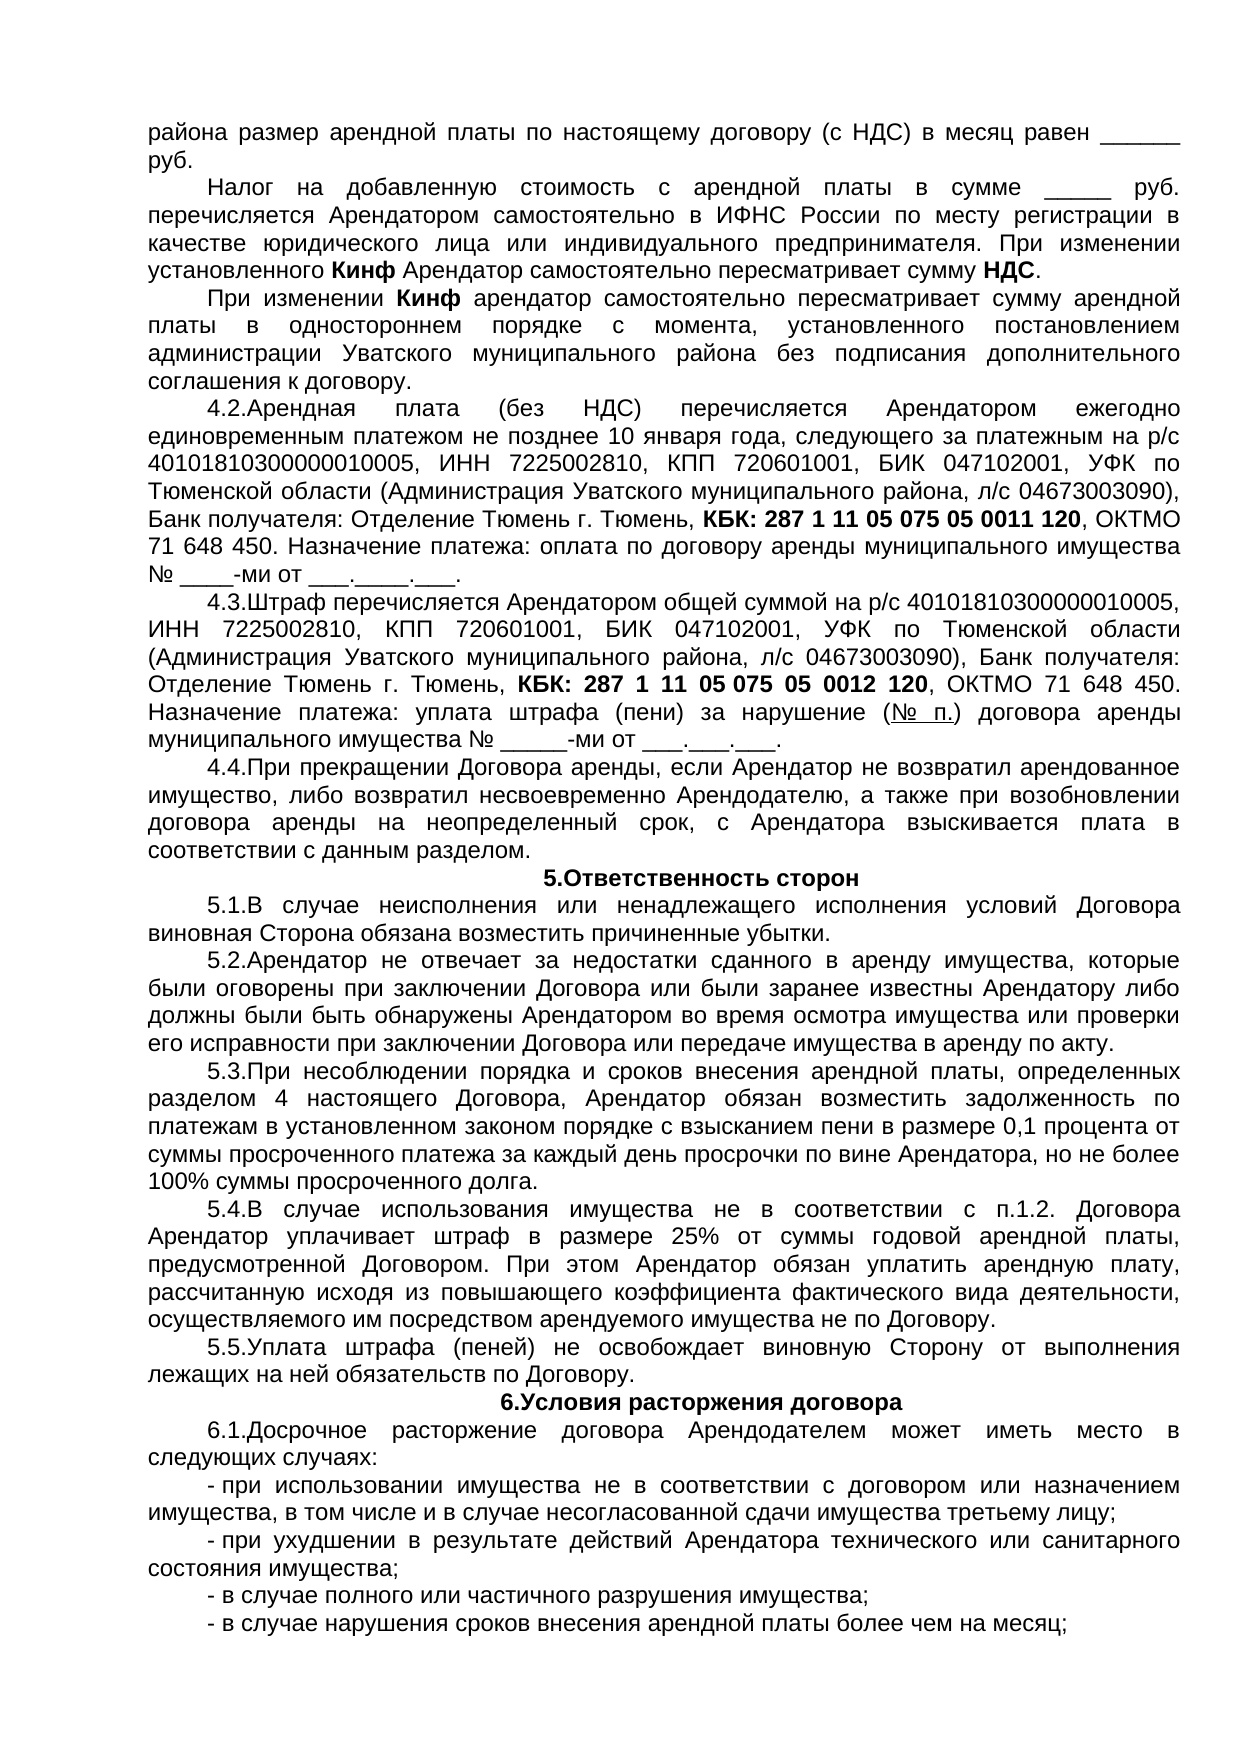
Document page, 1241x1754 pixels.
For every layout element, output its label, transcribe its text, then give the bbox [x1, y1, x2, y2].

text 5.4.В случае использования имущества не в соответствии с п.1.2. Договора Арендатор уплачивает штраф в размере 25% от суммы годовой арендной платы, предусмотренной Договором. При этом Арендатор обязан уплатить арендную плату, рассчитанную исходя из повышающего коэффициента фактического вида деятельности, осуществляемого им посредством арендуемого имущества не по Договору. [148, 1195, 1181, 1333]
text 6.1.Досрочное расторжение договора Арендодателем может иметь место в следующих случаях: [148, 1416, 1181, 1471]
text - в случае нарушения сроков внесения арендной платы более чем на месяц; [148, 1609, 1181, 1636]
text 5.3.При несоблюдении порядка и сроков внесения арендной платы, определенных разделом 4 настоящего Договора, Арендатор обязан возместить задолженность по платежам в установленном законом порядке с взысканием пени в размере 0,1 процента от суммы просроченного платежа за каждый день просрочки по вине Арендатора, но не более 100% суммы просроченного долга. [148, 1057, 1181, 1195]
text 5.1.В случае неисполнения или ненадлежащего исполнения условий Договора виновная Сторона обязана возместить причиненные убытки. [148, 891, 1181, 946]
text 5.2.Арендатор не отвечает за недостатки сданного в аренду имущества, которые были оговорены при заключении Договора или были заранее известны Арендатору либо должны были быть обнаружены Арендатором во время осмотра имущества или проверки его исправности при заключении Договора или передаче имущества в аренду по акту. [148, 946, 1181, 1057]
text - в случае полного или частичного разрушения имущества; [148, 1581, 1181, 1609]
text 4.4.При прекращении Договора аренды, если Арендатор не возвратил арендованное имущество, либо возвратил несвоевременно Арендодателю, а также при возобновлении договора аренды на неопределенный срок, с Арендатора взыскивается плата в соответствии с данным разделом. [148, 753, 1181, 863]
text 4.3.Штраф перечисляется Арендатором общей суммой на р/с 40101810300000010005, ИНН 7225002810, КПП 720601001, БИК 047102001, УФК по Тюменской области (Администрация Уватского муниципального района, л/с 04673003090), Банк получателя: Отделение Тюмень г. Тюмень, КБК: 287 1 11 05 075 05 0012 120, ОКТМО 71 648 450. Назначение платежа: уплата штрафа (пени) за нарушение (№ п.) договора аренды муниципального имущества № _____-ми от ___.___.___. [148, 587, 1181, 753]
text При изменении Кинф арендатор самостоятельно пересматривает сумму арендной платы в одностороннем порядке с момента, установленного постановлением администрации Уватского муниципального района без подписания дополнительного соглашения к договору. [148, 284, 1181, 394]
text Налог на добавленную стоимость с арендной платы в сумме _____ руб. перечисляется Арендатором самостоятельно в ИФНС России по месту регистрации в качестве юридического лица или индивидуального предпринимателя. При изменении установленного Кинф Арендатор самостоятельно пересматривает сумму НДС. [148, 173, 1181, 284]
text 5.Ответственность сторон [148, 863, 1181, 891]
text 4.2.Арендная плата (без НДС) перечисляется Арендатором ежегодно единовременным платежом не позднее 10 января года, следующего за платежным на р/с 40101810300000010005, ИНН 7225002810, КПП 720601001, БИК 047102001, УФК по Тюменской области (Администрация Уватского муниципального района, л/с 04673003090), Банк получателя: Отделение Тюмень г. Тюмень, КБК: 287 1 11 05 075 05 0011 120, ОКТМО 71 648 450. Назначение платежа: оплата по договору аренды муниципального имущества № ____-ми от ___.____.___. [148, 394, 1181, 587]
text 5.5.Уплата штрафа (пеней) не освобождает виновную Сторону от выполнения лежащих на ней обязательств по Договору. [148, 1333, 1181, 1388]
text - при ухудшении в результате действий Арендатора технического или санитарного состояния имущества; [148, 1526, 1181, 1581]
text - при использовании имущества не в соответствии с договором или назначением имущества, в том числе и в случае несогласованной сдачи имущества третьему лицу; [148, 1471, 1181, 1526]
text 6.Условия расторжения договора [148, 1388, 1181, 1416]
text района размер арендной платы по настоящему договору (с НДС) в месяц равен ______ руб. [148, 118, 1181, 173]
